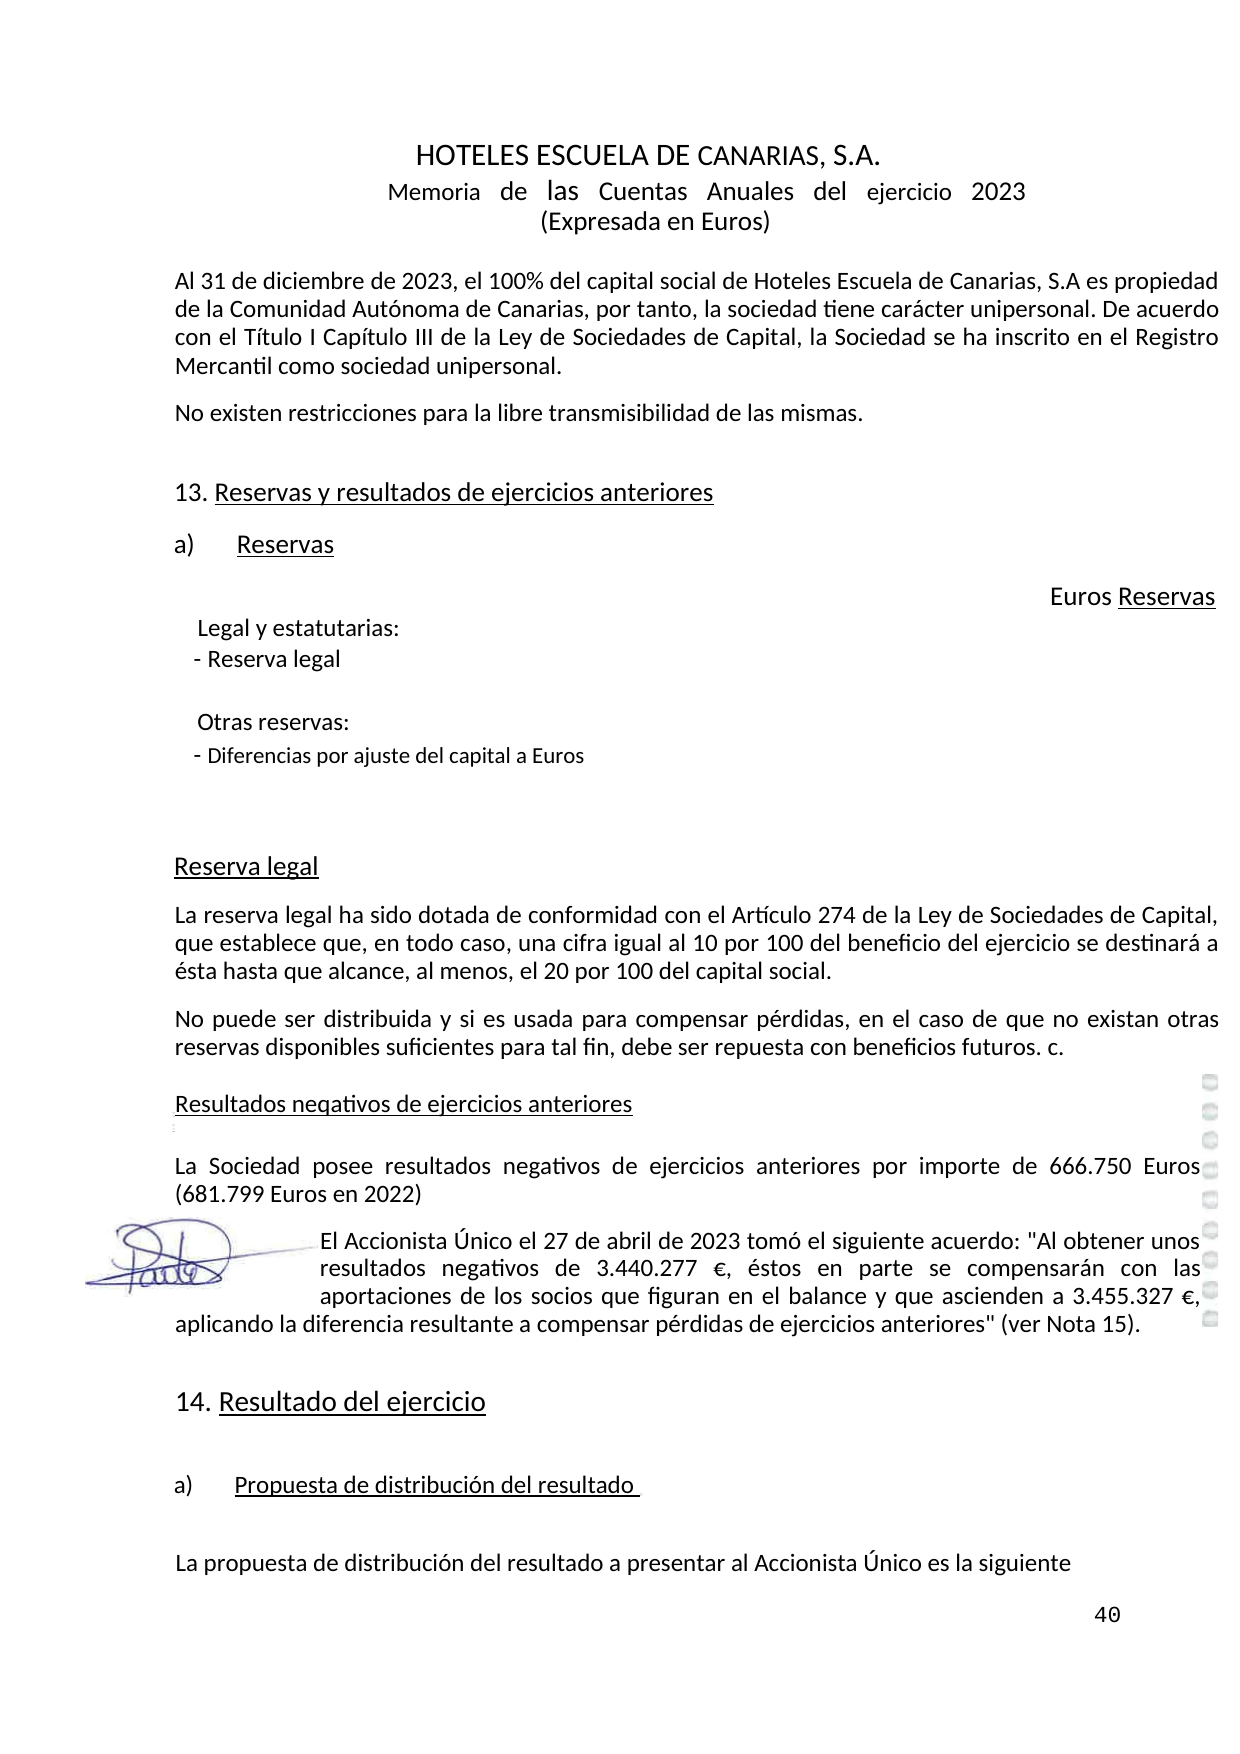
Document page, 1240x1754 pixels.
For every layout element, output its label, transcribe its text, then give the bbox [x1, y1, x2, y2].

text Otras reservas: [197, 708, 1124, 736]
text 13. Reservas y resultados de ejercicios anteriores [174, 475, 1240, 508]
text [1219, 1089, 1240, 1132]
subtitle 14. Resultado del ejercicio [175, 1383, 1221, 1419]
text Reserva legal [174, 849, 1240, 882]
list Diferencias por ajuste del capital a Euros [193, 739, 1124, 770]
text Al 31 de diciembre de 2023, el 100% del capital social de Hoteles Escuela de Canarias, S.A es propiedad de la Comunidad Autónoma de Canarias, por tanto, la sociedad tiene carácter unipersonal. De acuerdo con el Título I Capítulo III de la Ley de Sociedades de Capital, la Sociedad se ha inscrito en el Registro Mercantil como sociedad unipersonal. [174, 267, 1221, 380]
text Euros Reservas [203, 579, 1240, 613]
text Resultados neqativos de ejercicios anteriores [172, 1089, 1202, 1132]
text a) Reservas [173, 527, 1240, 561]
list Reserva legal [193, 645, 1124, 674]
text No existen restricciones para la libre transmisibilidad de las mismas. [174, 399, 1221, 427]
text El Accionista Único el 27 de abril de 2023 tomó el siguiente acuerdo: "Al obtener unos resultados negativos de 3.440.277 €, éstos en parte se compensarán con las aportaciones de los socios que figuran en el balance y que ascienden a 3.455.327 €, aplicando la diferencia resultante a compensar pérdidas de ejercicios anteriores" (ver Nota 15). [175, 1227, 1221, 1338]
text a) Propuesta de distribución del resultado [173, 1469, 1221, 1500]
text La Sociedad posee resultados negativos de ejercicios anteriores por importe de 666.750 Euros (681.799 Euros en 2022) [174, 1152, 1202, 1208]
text La propuesta de distribución del resultado a presentar al Accionista Único es la siguiente [175, 1549, 1184, 1577]
text La reserva legal ha sido dotada de conformidad con el Artículo 274 de la Ley de Sociedades de Capital, que establece que, en todo caso, una cifra igual al 10 por 100 del beneficio del ejercicio se destinará a ésta hasta que alcance, al menos, el 20 por 100 del capital social. [174, 901, 1221, 986]
text No puede ser distribuida y si es usada para compensar pérdidas, en el caso de que no existan otras reservas disponibles suficientes para tal fin, debe ser repuesta con beneficios futuros. c. [174, 1005, 1221, 1061]
text Legal y estatutarias: [197, 613, 1124, 642]
